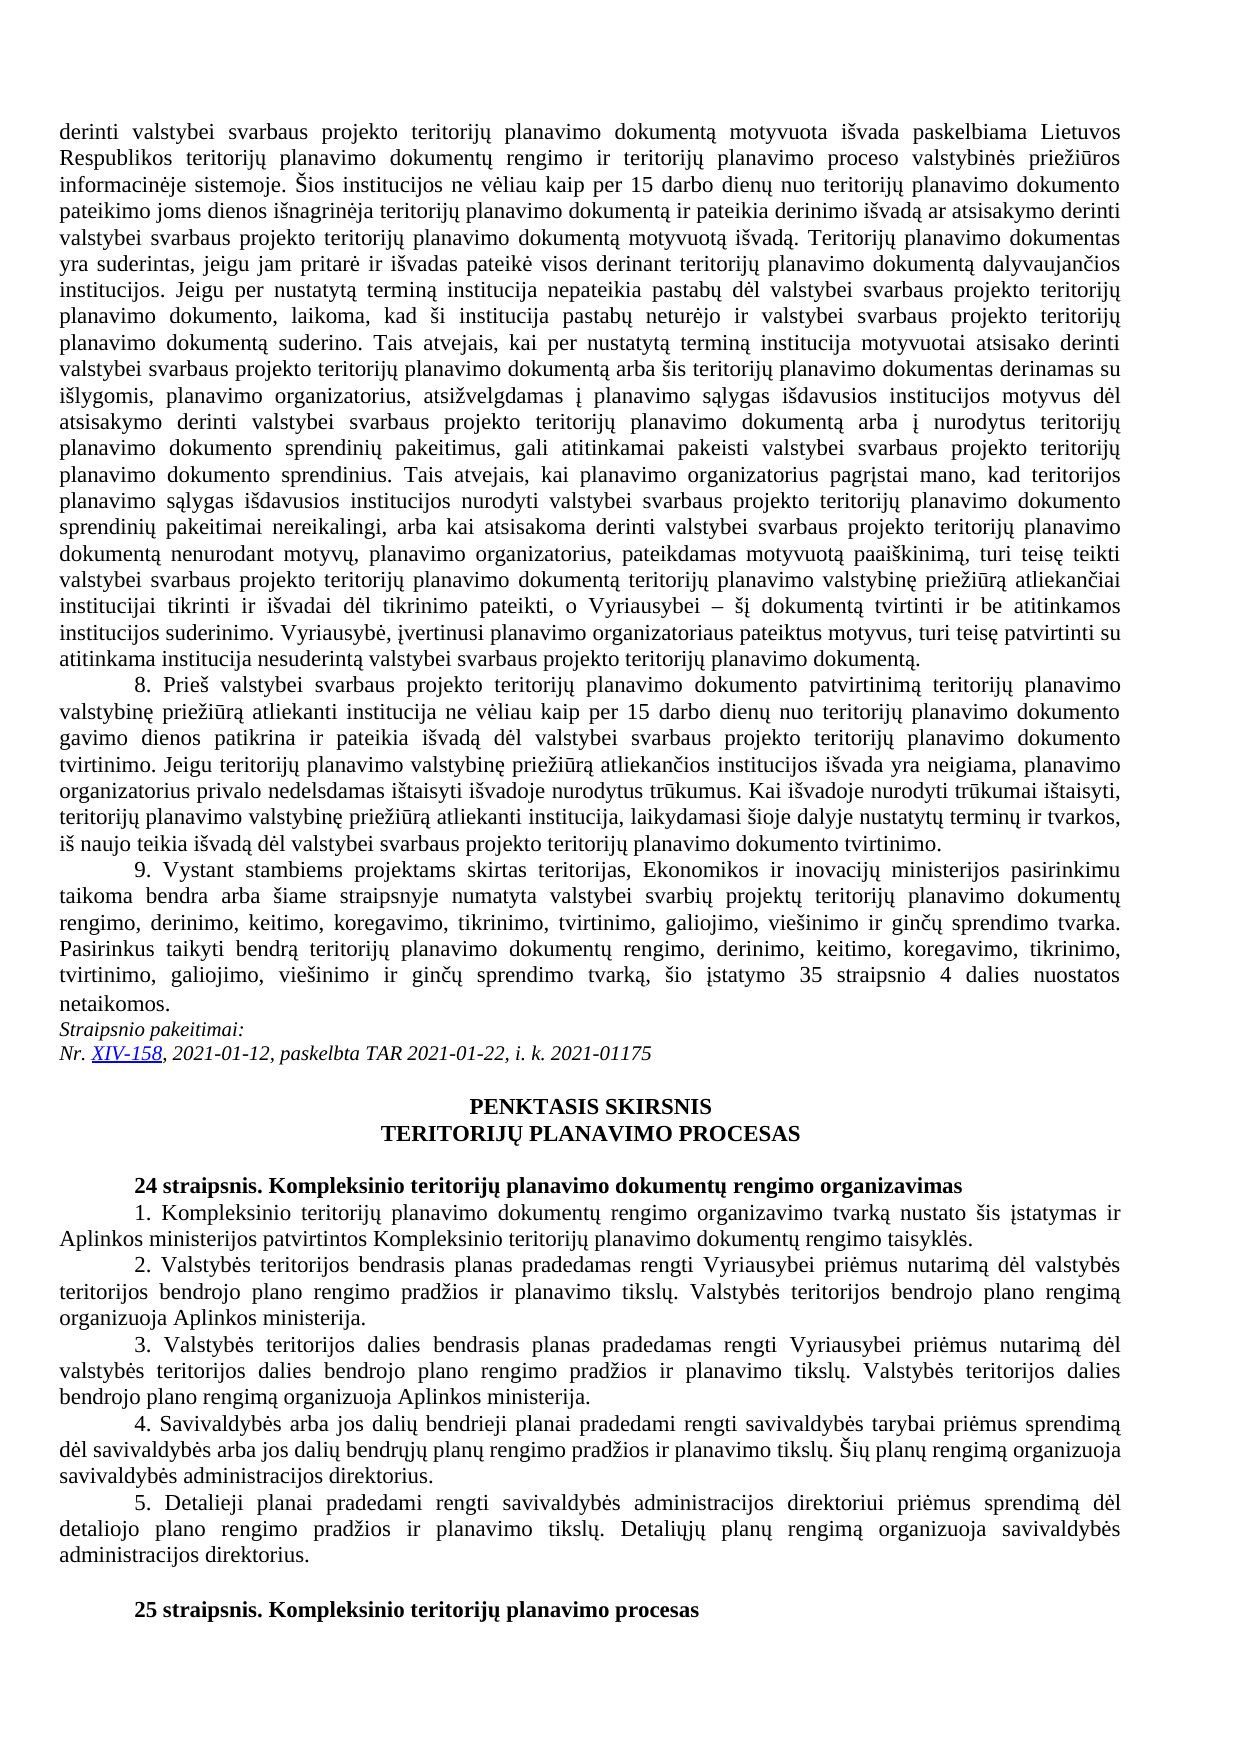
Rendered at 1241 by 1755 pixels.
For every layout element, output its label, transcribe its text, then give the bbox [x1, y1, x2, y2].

text 25 straipsnis. Kompleksinio teritorijų planavimo procesas [59, 1597, 1122, 1623]
text PENKTASIS SKIRSNIS [59, 1093, 1122, 1120]
text TERITORIJŲ PLANAVIMO PROCESAS [59, 1120, 1122, 1146]
text 1. Kompleksinio teritorijų planavimo dokumentų rengimo organizavimo tvarką nustato šis įstatymas ir Aplinkos ministerijos patvirtintos Kompleksinio teritorijų planavimo dokumentų rengimo taisyklės. [59, 1199, 1122, 1252]
text 24 straipsnis. Kompleksinio teritorijų planavimo dokumentų rengimo organizavimas [134, 1172, 1122, 1199]
text 2. Valstybės teritorijos bendrasis planas pradedamas rengti Vyriausybei priėmus nutarimą dėl valstybės teritorijos bendrojo plano rengimo pradžios ir planavimo tikslų. Valstybės teritorijos bendrojo plano rengimą organizuoja Aplinkos ministerija. [59, 1252, 1122, 1331]
text 8. Prieš valstybei svarbaus projekto teritorijų planavimo dokumento patvirtinimą teritorijų planavimo valstybinę priežiūrą atliekanti institucija ne vėliau kaip per 15 darbo dienų nuo teritorijų planavimo dokumento gavimo dienos patikrina ir pateikia išvadą dėl valstybei svarbaus projekto teritorijų planavimo dokumento tvirtinimo. Jeigu teritorijų planavimo valstybinę priežiūrą atliekančios institucijos išvada yra neigiama, planavimo organizatorius privalo nedelsdamas ištaisyti išvadoje nurodytus trūkumus. Kai išvadoje nurodyti trūkumai ištaisyti, teritorijų planavimo valstybinę priežiūrą atliekanti institucija, laikydamasi šioje dalyje nustatytų terminų ir tvarkos, iš naujo teikia išvadą dėl valstybei svarbaus projekto teritorijų planavimo dokumento tvirtinimo. [59, 672, 1122, 856]
text derinti valstybei svarbaus projekto teritorijų planavimo dokumentą motyvuota išvada paskelbiama Lietuvos Respublikos teritorijų planavimo dokumentų rengimo ir teritorijų planavimo proceso valstybinės priežiūros informacinėje sistemoje. Šios institucijos ne vėliau kaip per 15 darbo dienų nuo teritorijų planavimo dokumento pateikimo joms dienos išnagrinėja teritorijų planavimo dokumentą ir pateikia derinimo išvadą ar atsisakymo derinti valstybei svarbaus projekto teritorijų planavimo dokumentą motyvuotą išvadą. Teritorijų planavimo dokumentas yra suderintas, jeigu jam pritarė ir išvadas pateikė visos derinant teritorijų planavimo dokumentą dalyvaujančios institucijos. Jeigu per nustatytą terminą institucija nepateikia pastabų dėl valstybei svarbaus projekto teritorijų planavimo dokumento, laikoma, kad ši institucija pastabų neturėjo ir valstybei svarbaus projekto teritorijų planavimo dokumentą suderino. Tais atvejais, kai per nustatytą terminą institucija motyvuotai atsisako derinti valstybei svarbaus projekto teritorijų planavimo dokumentą arba šis teritorijų planavimo dokumentas derinamas su išlygomis, planavimo organizatorius, atsižvelgdamas į planavimo sąlygas išdavusios institucijos motyvus dėl atsisakymo derinti valstybei svarbaus projekto teritorijų planavimo dokumentą arba į nurodytus teritorijų planavimo dokumento sprendinių pakeitimus, gali atitinkamai pakeisti valstybei svarbaus projekto teritorijų planavimo dokumento sprendinius. Tais atvejais, kai planavimo organizatorius pagrįstai mano, kad teritorijos planavimo sąlygas išdavusios institucijos nurodyti valstybei svarbaus projekto teritorijų planavimo dokumento sprendinių pakeitimai nereikalingi, arba kai atsisakoma derinti valstybei svarbaus projekto teritorijų planavimo dokumentą nenurodant motyvų, planavimo organizatorius, pateikdamas motyvuotą paaiškinimą, turi teisę teikti valstybei svarbaus projekto teritorijų planavimo dokumentą teritorijų planavimo valstybinę priežiūrą atliekančiai institucijai tikrinti ir išvadai dėl tikrinimo pateikti, o Vyriausybei – šį dokumentą tvirtinti ir be atitinkamos institucijos suderinimo. Vyriausybė, įvertinusi planavimo organizatoriaus pateiktus motyvus, turi teisę patvirtinti su atitinkama institucija nesuderintą valstybei svarbaus projekto teritorijų planavimo dokumentą. [59, 118, 1122, 672]
text 3. Valstybės teritorijos dalies bendrasis planas pradedamas rengti Vyriausybei priėmus nutarimą dėl valstybės teritorijos dalies bendrojo plano rengimo pradžios ir planavimo tikslų. Valstybės teritorijos dalies bendrojo plano rengimą organizuoja Aplinkos ministerija. [59, 1331, 1122, 1410]
text 9. Vystant stambiems projektams skirtas teritorijas, Ekonomikos ir inovacijų ministerijos pasirinkimu taikoma bendra arba šiame straipsnyje numatyta valstybei svarbių projektų teritorijų planavimo dokumentų rengimo, derinimo, keitimo, koregavimo, tikrinimo, tvirtinimo, galiojimo, viešinimo ir ginčų sprendimo tvarka. Pasirinkus taikyti bendrą teritorijų planavimo dokumentų rengimo, derinimo, keitimo, koregavimo, tikrinimo, tvirtinimo, galiojimo, viešinimo ir ginčų sprendimo tvarką, šio įstatymo 35 straipsnio 4 dalies nuostatos netaikomos. [59, 856, 1122, 1017]
text Nr. XIV-158, 2021-01-12, paskelbta TAR 2021-01-22, i. k. 2021-01175 [59, 1041, 1122, 1065]
text 5. Detalieji planai pradedami rengti savivaldybės administracijos direktoriui priėmus sprendimą dėl detaliojo plano rengimo pradžios ir planavimo tikslų. Detaliųjų planų rengimą organizuoja savivaldybės administracijos direktorius. [59, 1489, 1122, 1568]
text 4. Savivaldybės arba jos dalių bendrieji planai pradedami rengti savivaldybės tarybai priėmus sprendimą dėl savivaldybės arba jos dalių bendrųjų planų rengimo pradžios ir planavimo tikslų. Šių planų rengimą organizuoja savivaldybės administracijos direktorius. [59, 1410, 1122, 1489]
text Straipsnio pakeitimai: [59, 1017, 1122, 1041]
